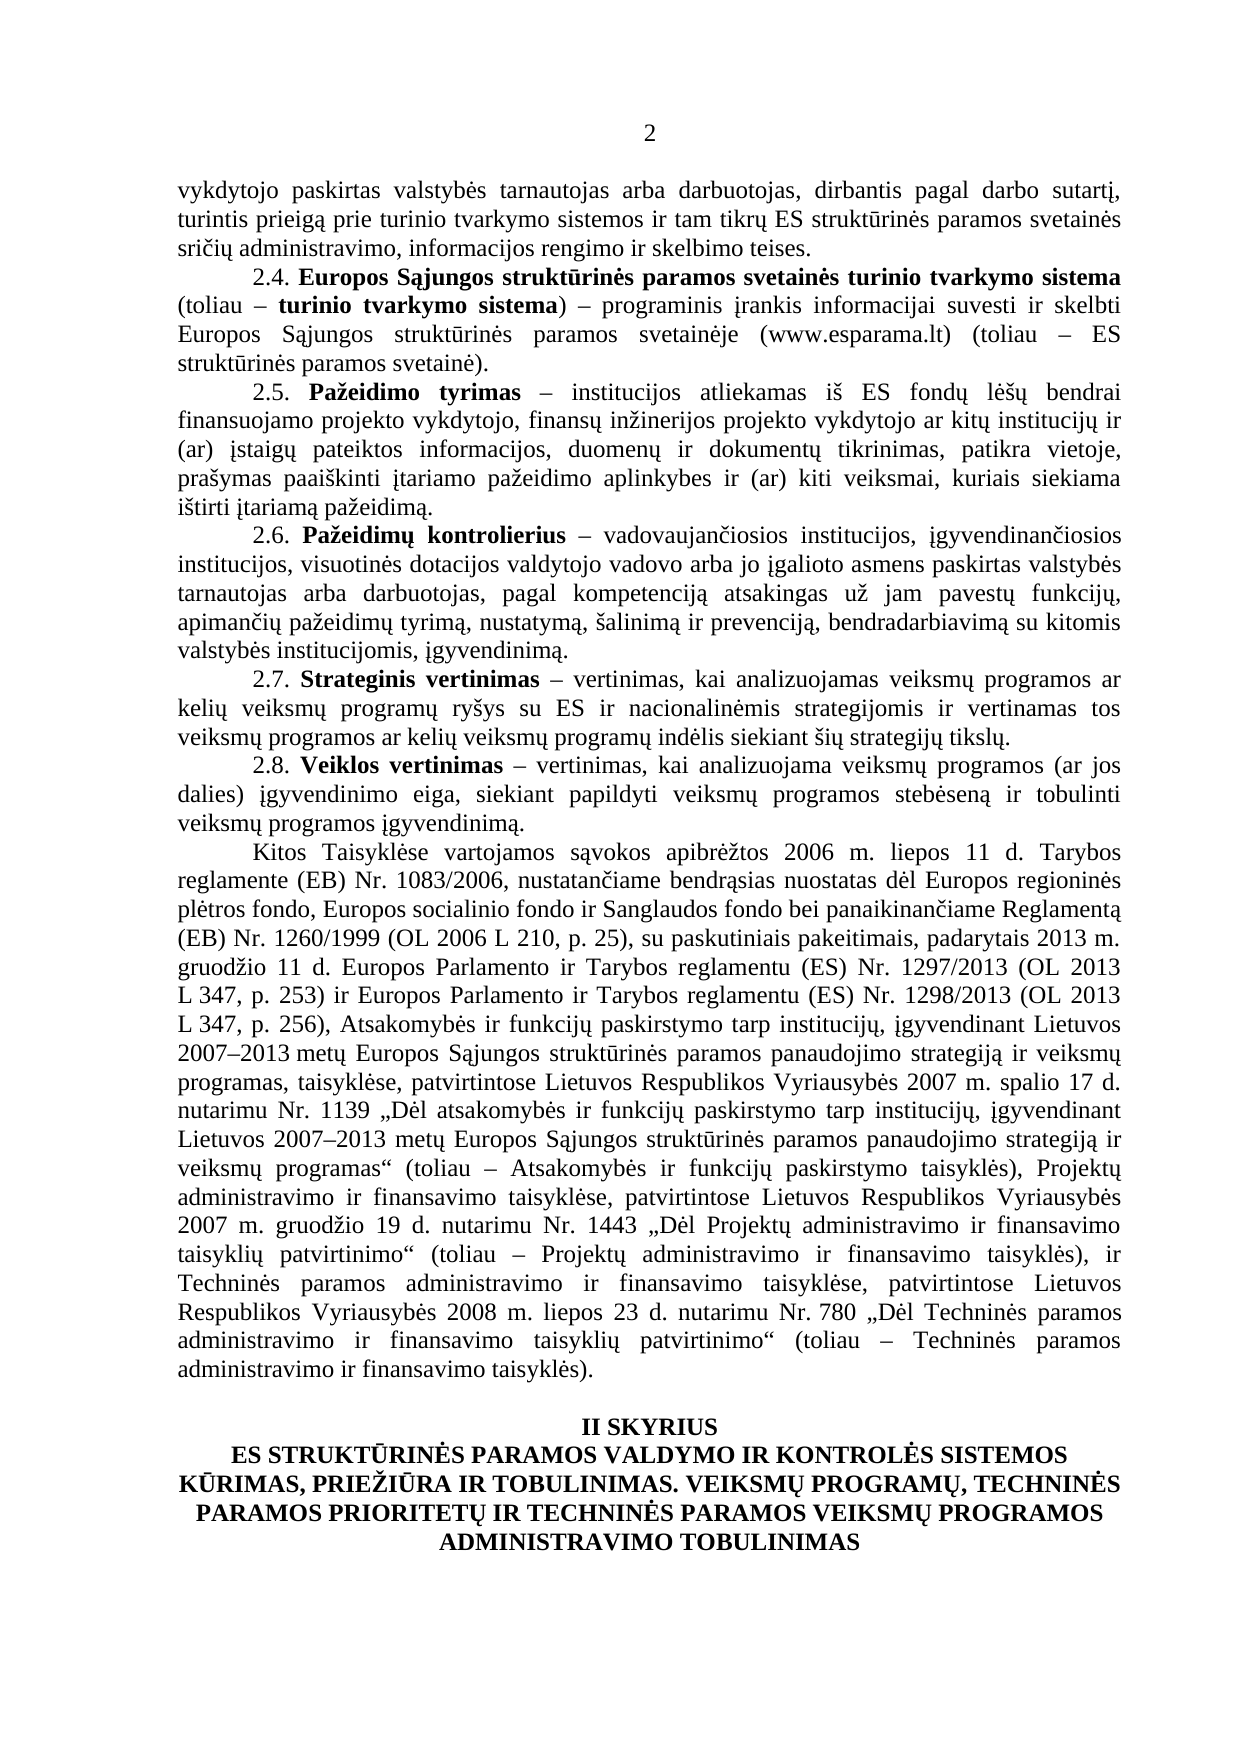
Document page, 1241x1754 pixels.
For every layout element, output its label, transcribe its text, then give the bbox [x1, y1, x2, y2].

text Kitos Taisyklėse vartojamos sąvokos apibrėžtos 2006 m. liepos 11 d. Tarybos reglamente (EB) Nr. 1083/2006, nustatančiame bendrąsias nuostatas dėl Europos regioninės plėtros fondo, Europos socialinio fondo ir Sanglaudos fondo bei panaikinančiame Reglamentą (EB) Nr. 1260/1999 (OL 2006 L 210, p. 25), su paskutiniais pakeitimais, padarytais 2013 m. gruodžio 11 d. Europos Parlamento ir Tarybos reglamentu (ES) Nr. 1297/2013 (OL 2013 L 347, p. 253) ir Europos Parlamento ir Tarybos reglamentu (ES) Nr. 1298/2013 (OL 2013 L 347, p. 256), Atsakomybės ir funkcijų paskirstymo tarp institucijų, įgyvendinant Lietuvos 2007–2013 metų Europos Sąjungos struktūrinės paramos panaudojimo strategiją ir veiksmų programas, taisyklėse, patvirtintose Lietuvos Respublikos Vyriausybės 2007 m. spalio 17 d. nutarimu Nr. 1139 „Dėl atsakomybės ir funkcijų paskirstymo tarp institucijų, įgyvendinant Lietuvos 2007–2013 metų Europos Sąjungos struktūrinės paramos panaudojimo strategiją ir veiksmų programas“ (toliau – Atsakomybės ir funkcijų paskirstymo taisyklės), Projektų administravimo ir finansavimo taisyklėse, patvirtintose Lietuvos Respublikos Vyriausybės 2007 m. gruodžio 19 d. nutarimu Nr. 1443 „Dėl Projektų administravimo ir finansavimo taisyklių patvirtinimo“ (toliau – Projektų administravimo ir finansavimo taisyklės), ir Techninės paramos administravimo ir finansavimo taisyklėse, patvirtintose Lietuvos Respublikos Vyriausybės 2008 m. liepos 23 d. nutarimu Nr. 780 „Dėl Techninės paramos administravimo ir finansavimo taisyklių patvirtinimo“ (toliau – Techninės paramos administravimo ir finansavimo taisyklės). [177, 837, 1122, 1383]
text 2.6. Pažeidimų kontrolierius – vadovaujančiosios institucijos, įgyvendinančiosios institucijos, visuotinės dotacijos valdytojo vadovo arba jo įgalioto asmens paskirtas valstybės tarnautojas arba darbuotojas, pagal kompetenciją atsakingas už jam pavestų funkcijų, apimančių pažeidimų tyrimą, nustatymą, šalinimą ir prevenciją, bendradarbiavimą su kitomis valstybės institucijomis, įgyvendinimą. [177, 521, 1122, 664]
text 2.5. Pažeidimo tyrimas – institucijos atliekamas iš ES fondų lėšų bendrai finansuojamo projekto vykdytojo, finansų inžinerijos projekto vykdytojo ar kitų institucijų ir (ar) įstaigų pateiktos informacijos, duomenų ir dokumentų tikrinimas, patikra vietoje, prašymas paaiškinti įtariamo pažeidimo aplinkybes ir (ar) kiti veiksmai, kuriais siekiama ištirti įtariamą pažeidimą. [177, 377, 1122, 521]
text II SKYRIUS [177, 1412, 1122, 1441]
text 2.7. Strateginis vertinimas – vertinimas, kai analizuojamas veiksmų programos ar kelių veiksmų programų ryšys su ES ir nacionalinėmis strategijomis ir vertinamas tos veiksmų programos ar kelių veiksmų programų indėlis siekiant šių strategijų tikslų. [177, 664, 1122, 751]
text vykdytojo paskirtas valstybės tarnautojas arba darbuotojas, dirbantis pagal darbo sutartį, turintis prieigą prie turinio tvarkymo sistemos ir tam tikrų ES struktūrinės paramos svetainės sričių administravimo, informacijos rengimo ir skelbimo teises. [177, 176, 1122, 262]
text 2.8. Veiklos vertinimas – vertinimas, kai analizuojama veiksmų programos (ar jos dalies) įgyvendinimo eiga, siekiant papildyti veiksmų programos stebėseną ir tobulinti veiksmų programos įgyvendinimą. [177, 751, 1122, 837]
text 2.4. Europos Sąjungos struktūrinės paramos svetainės turinio tvarkymo sistema (toliau – turinio tvarkymo sistema) – programinis įrankis informacijai suvesti ir skelbti Europos Sąjungos struktūrinės paramos svetainėje (www.esparama.lt) (toliau – ES struktūrinės paramos svetainė). [177, 262, 1122, 377]
text ES STRUKTŪRINĖS PARAMOS VALDYMO IR KONTROLĖS SISTEMOS KŪRIMAS, PRIEŽIŪRA IR TOBULINIMAS. VEIKSMŲ PROGRAMŲ, TECHNINĖS PARAMOS PRIORITETŲ IR TECHNINĖS PARAMOS VEIKSMŲ PROGRAMOS ADMINISTRAVIMO TOBULINIMAS [177, 1441, 1122, 1556]
